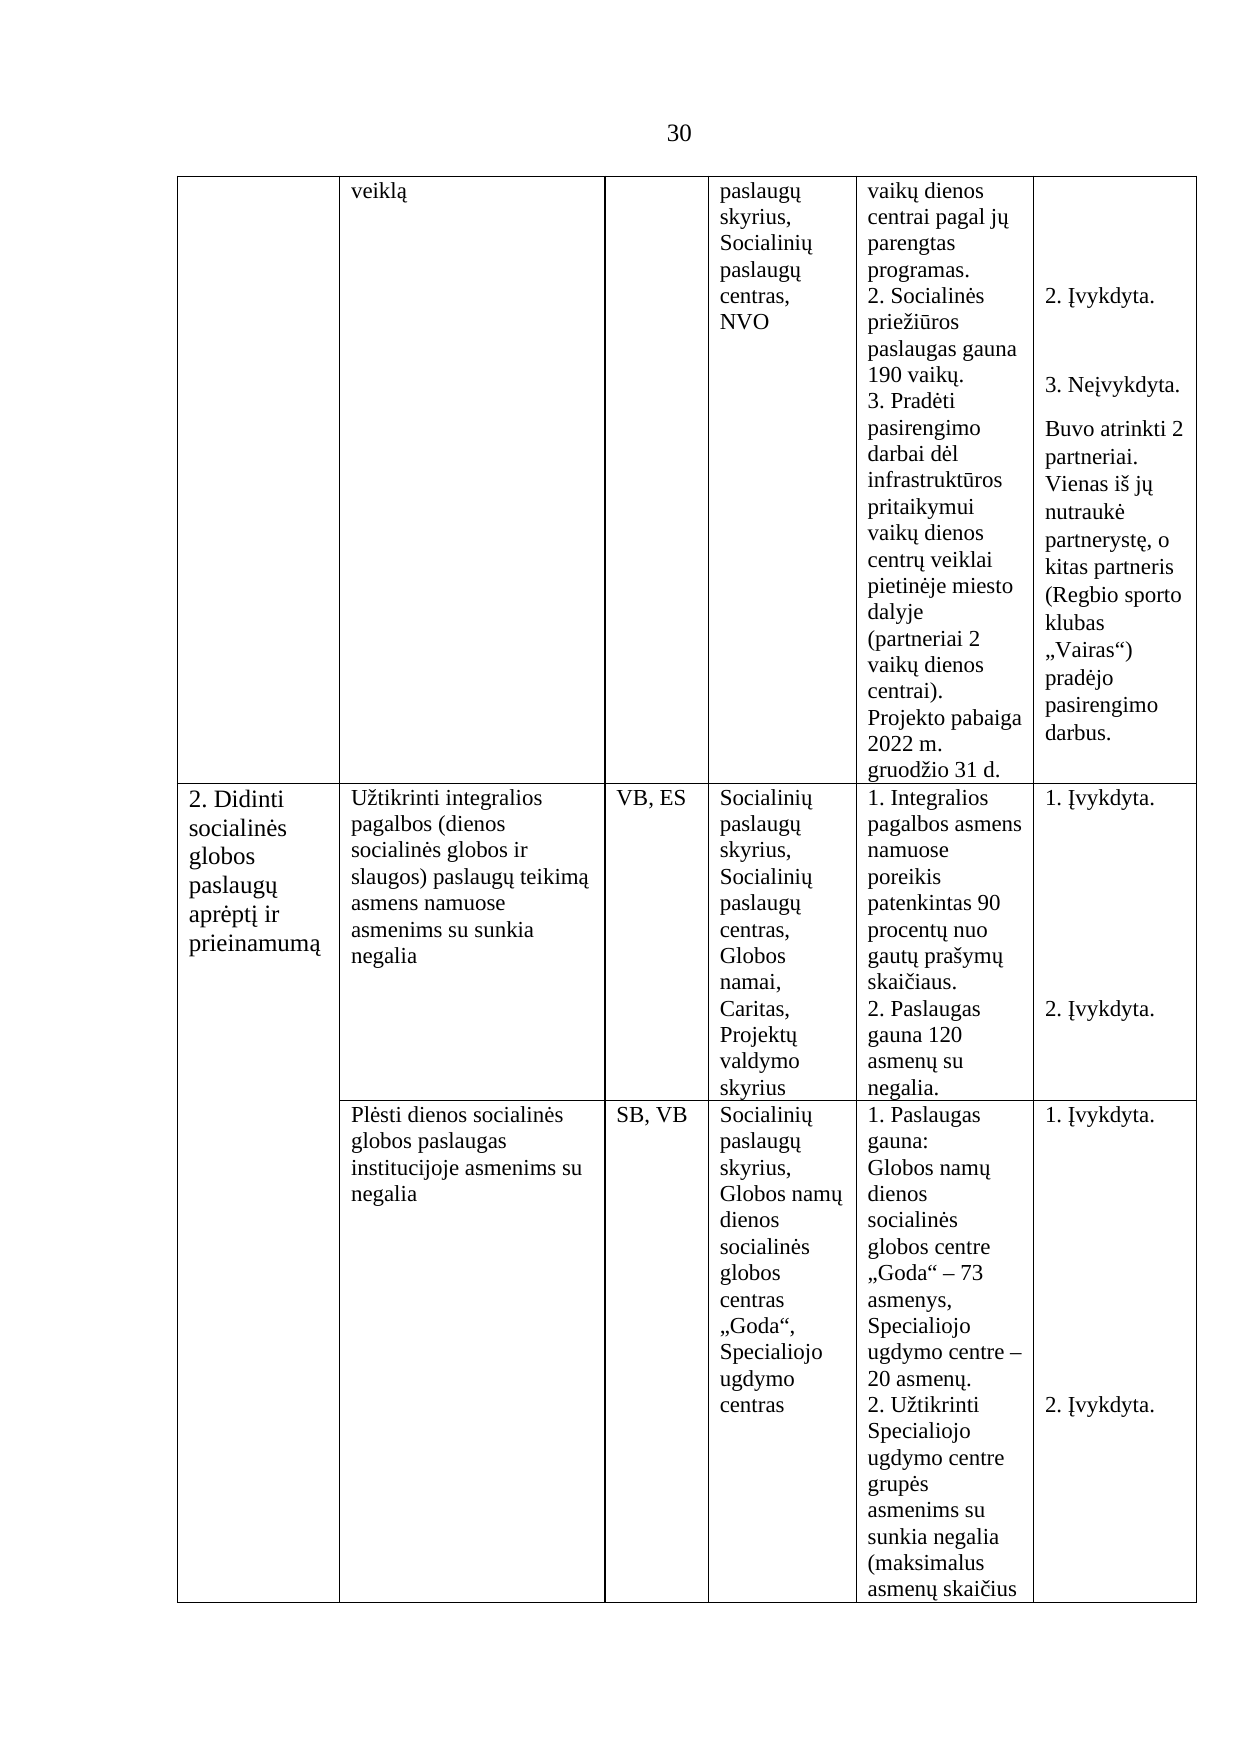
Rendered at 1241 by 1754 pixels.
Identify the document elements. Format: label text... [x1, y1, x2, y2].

table_cell 1. Įvykdyta. 2. Įvykdyta. [1034, 1101, 1196, 1602]
table_cell vaikų dienos centrai pagal jų parengtas programas. 2. Socialinės priežiūros paslaugas gauna 190 vaikų. 3. Pradėti pasirengimo darbai dėl infrastruktūros pritaikymui vaikų dienos centrų veiklai pietinėje miesto dalyje (partneriai 2 vaikų dienos centrai). Projekto pabaiga 2022 m. gruodžio 31 d. [857, 177, 1033, 783]
table_cell VB, ES [606, 784, 708, 1100]
table_cell SB, VB [606, 1101, 708, 1602]
table_cell 1. Paslaugas gauna: Globos namų dienos socialinės globos centre „Goda“ – 73 asmenys, Specialiojo ugdymo centre – 20 asmenų. 2. Užtikrinti Specialiojo ugdymo centre grupės asmenims su sunkia negalia (maksimalus asmenų skaičius [857, 1101, 1033, 1602]
table_cell [606, 177, 708, 783]
table_cell 2. Įvykdyta. 3. Neįvykdyta. Buvo atrinkti 2 partneriai. Vienas iš jų nutraukė partnerystę, o kitas partneris (Regbio sporto klubas „Vairas“) pradėjo pasirengimo darbus. [1034, 177, 1196, 783]
table_cell [178, 177, 339, 783]
table_cell veiklą [340, 177, 604, 783]
table_cell 1. Įvykdyta. 2. Įvykdyta. [1034, 784, 1196, 1100]
table_cell paslaugų skyrius, Socialinių paslaugų centras, NVO [709, 177, 856, 783]
table_cell Socialinių paslaugų skyrius, Socialinių paslaugų centras, Globos namai, Caritas, Projektų valdymo skyrius [709, 784, 856, 1100]
table_cell Užtikrinti integralios pagalbos (dienos socialinės globos ir slaugos) paslaugų teikimą asmens namuose asmenims su sunkia negalia [340, 784, 604, 1100]
table_cell Socialinių paslaugų skyrius, Globos namų dienos socialinės globos centras „Goda“, Specialiojo ugdymo centras [709, 1101, 856, 1602]
table_cell Plėsti dienos socialinės globos paslaugas institucijoje asmenims su negalia [340, 1101, 604, 1602]
table_cell 1. Integralios pagalbos asmens namuose poreikis patenkintas 90 procentų nuo gautų prašymų skaičiaus. 2. Paslaugas gauna 120 asmenų su negalia. [857, 784, 1033, 1100]
table_cell 2. Didinti socialinės globos paslaugų aprėptį ir prieinamumą [178, 784, 339, 1602]
